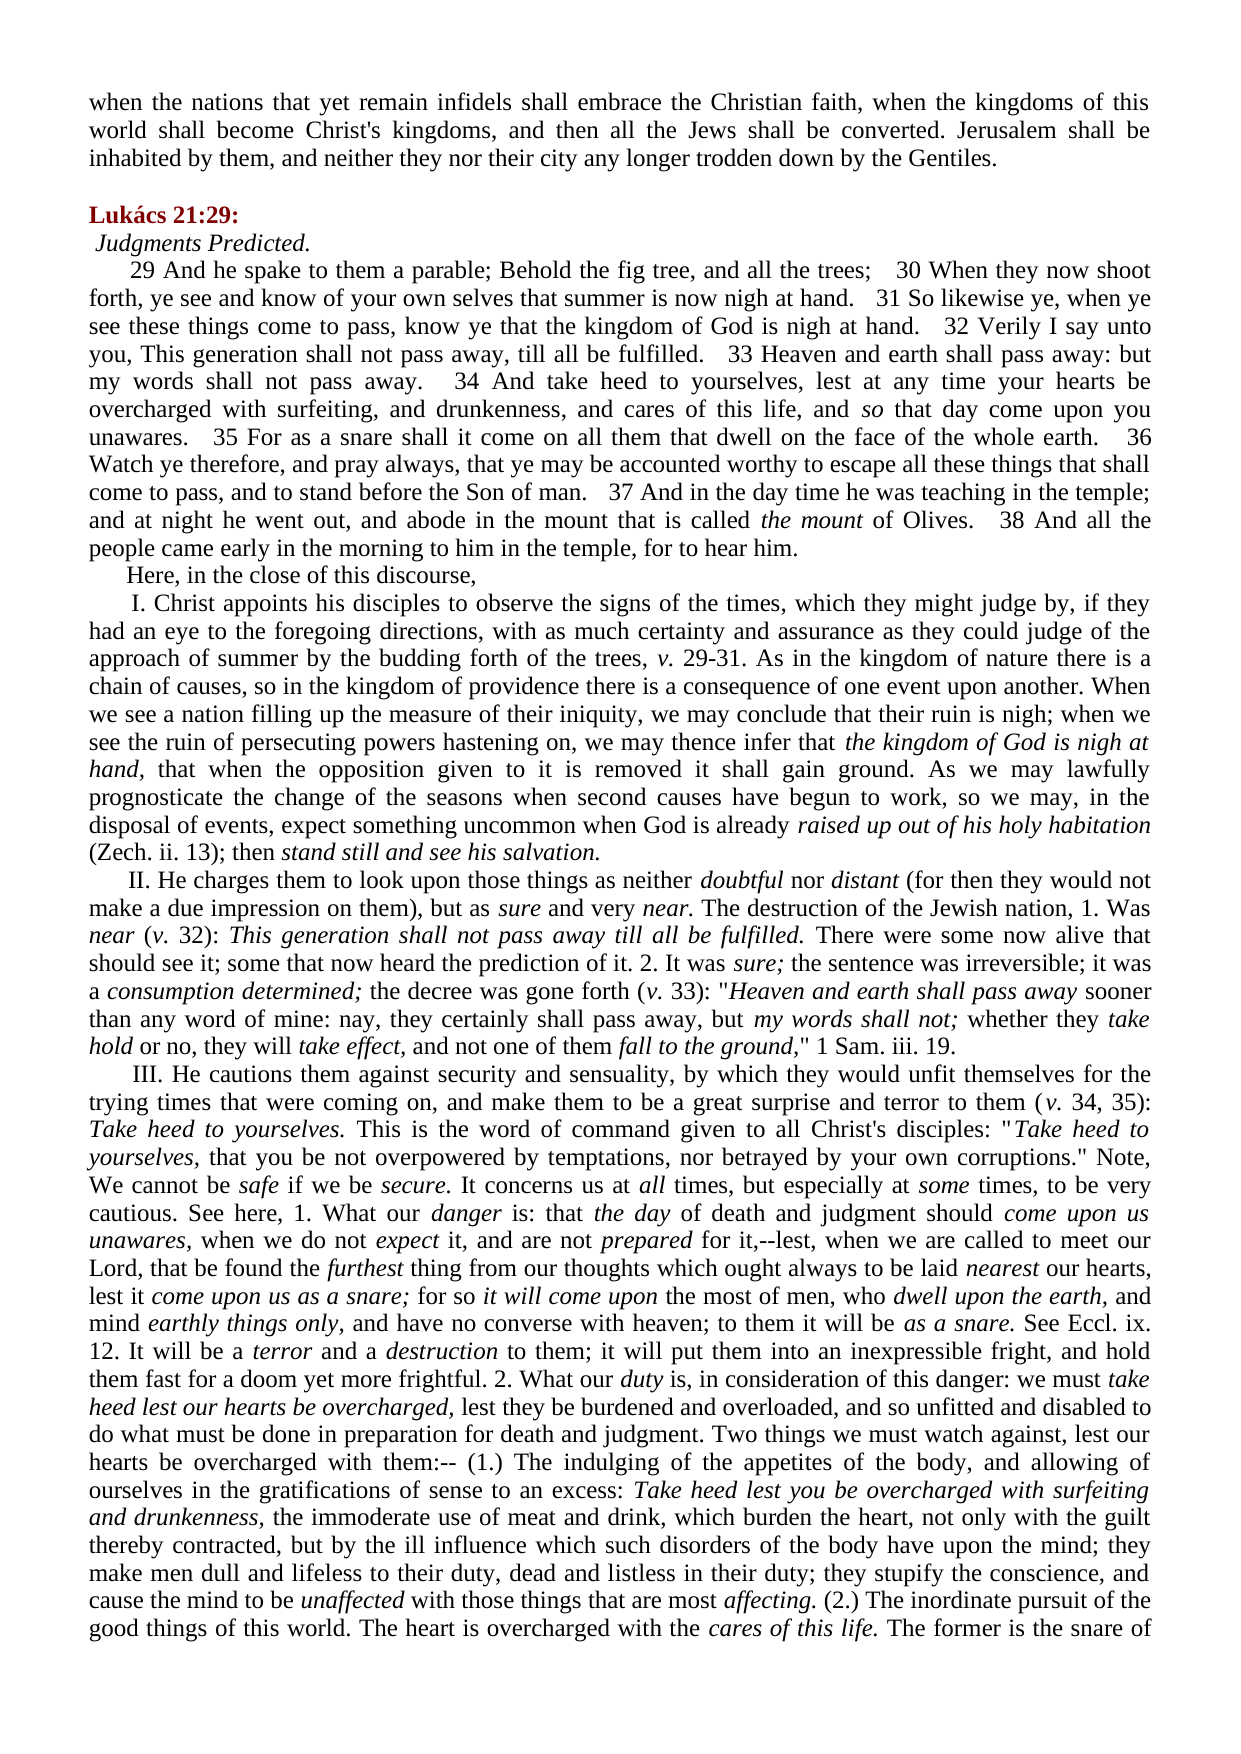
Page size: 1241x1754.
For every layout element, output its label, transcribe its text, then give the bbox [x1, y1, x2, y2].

text I. Christ appoints his disciples to observe the signs of the times, which they might judge by, if they had an eye to the foregoing directions, with as much certainty and assurance as they could judge of the approach of summer by the budding forth of the trees, v. 29-31. As in the kingdom of nature there is a chain of causes, so in the kingdom of providence there is a consequence of one event upon another. When we see a nation filling up the measure of their iniquity, we may conclude that their ruin is nigh; when we see the ruin of persecuting powers hastening on, we may thence infer that the kingdom of God is nigh at hand, that when the opposition given to it is removed it shall gain ground. As we may lawfully prognosticate the change of the seasons when second causes have begun to work, so we may, in the disposal of events, expect something uncommon when God is already raised up out of his holy habitation (Zech. ii. 13); then stand still and see his salvation. [88, 589, 1152, 866]
text when the nations that yet remain infidels shall embrace the Christian faith, when the kingdoms of this world shall become Christ's kingdoms, and then all the Jews shall be converted. Jerusalem shall be inhabited by them, and neither they nor their city any longer trodden down by the Gentiles. [88, 88, 1152, 172]
text II. He charges them to look upon those things as neither doubtful nor distant (for then they would not make a due impression on them), but as sure and very near. The destruction of the Jewish nation, 1. Was near (v. 32): This generation shall not pass away till all be fulfilled. There were some now alive that should see it; some that now heard the prediction of it. 2. It was sure; the sentence was irreversible; it was a consumption determined; the decree was gone forth (v. 33): "Heaven and earth shall pass away sooner than any word of mine: nay, they certainly shall pass away, but my words shall not; whether they take hold or no, they will take effect, and not one of them fall to the ground," 1 Sam. iii. 19. [88, 866, 1152, 1060]
text Judgments Predicted. [88, 229, 1152, 257]
text 29 And he spake to them a parable; Behold the fig tree, and all the trees; 30 When they now shoot forth, ye see and know of your own selves that summer is now nigh at hand. 31 So likewise ye, when ye see these things come to pass, know ye that the kingdom of God is nigh at hand. 32 Verily I say unto you, This generation shall not pass away, till all be fulfilled. 33 Heaven and earth shall pass away: but my words shall not pass away. 34 And take heed to yourselves, lest at any time your hearts be overcharged with surfeiting, and drunkenness, and cares of this life, and so that day come upon you unawares. 35 For as a snare shall it come on all them that dwell on the face of the whole earth. 36 Watch ye therefore, and pray always, that ye may be accounted worthy to escape all these things that shall come to pass, and to stand before the Son of man. 37 And in the day time he was teaching in the temple; and at night he went out, and abode in the mount that is called the mount of Olives. 38 And all the people came early in the morning to him in the temple, for to hear him. [88, 257, 1152, 561]
text III. He cautions them against security and sensuality, by which they would unfit themselves for the trying times that were coming on, and make them to be a great surprise and terror to them (v. 34, 35): Take heed to yourselves. This is the word of command given to all Christ's disciples: "Take heed to yourselves, that you be not overpowered by temptations, nor betrayed by your own corruptions." Note, We cannot be safe if we be secure. It concerns us at all times, but especially at some times, to be very cautious. See here, 1. What our danger is: that the day of death and judgment should come upon us unawares, when we do not expect it, and are not prepared for it,--lest, when we are called to meet our Lord, that be found the furthest thing from our thoughts which ought always to be laid nearest our hearts, lest it come upon us as a snare; for so it will come upon the most of men, who dwell upon the earth, and mind earthly things only, and have no converse with heaven; to them it will be as a snare. See Eccl. ix. 12. It will be a terror and a destruction to them; it will put them into an inexpressible fright, and hold them fast for a doom yet more frightful. 2. What our duty is, in consideration of this danger: we must take heed lest our hearts be overcharged, lest they be burdened and overloaded, and so unfitted and disabled to do what must be done in preparation for death and judgment. Two things we must watch against, lest our hearts be overcharged with them:-- (1.) The indulging of the appetites of the body, and allowing of ourselves in the gratifications of sense to an excess: Take heed lest you be overcharged with surfeiting and drunkenness, the immoderate use of meat and drink, which burden the heart, not only with the guilt thereby contracted, but by the ill influence which such disorders of the body have upon the mind; they make men dull and lifeless to their duty, dead and listless in their duty; they stupify the conscience, and cause the mind to be unaffected with those things that are most affecting. (2.) The inordinate pursuit of the good things of this world. The heart is overcharged with the cares of this life. The former is the snare of [88, 1060, 1152, 1642]
text Here, in the close of this discourse, [88, 561, 1152, 589]
text Lukács 21:29: [88, 201, 1152, 229]
